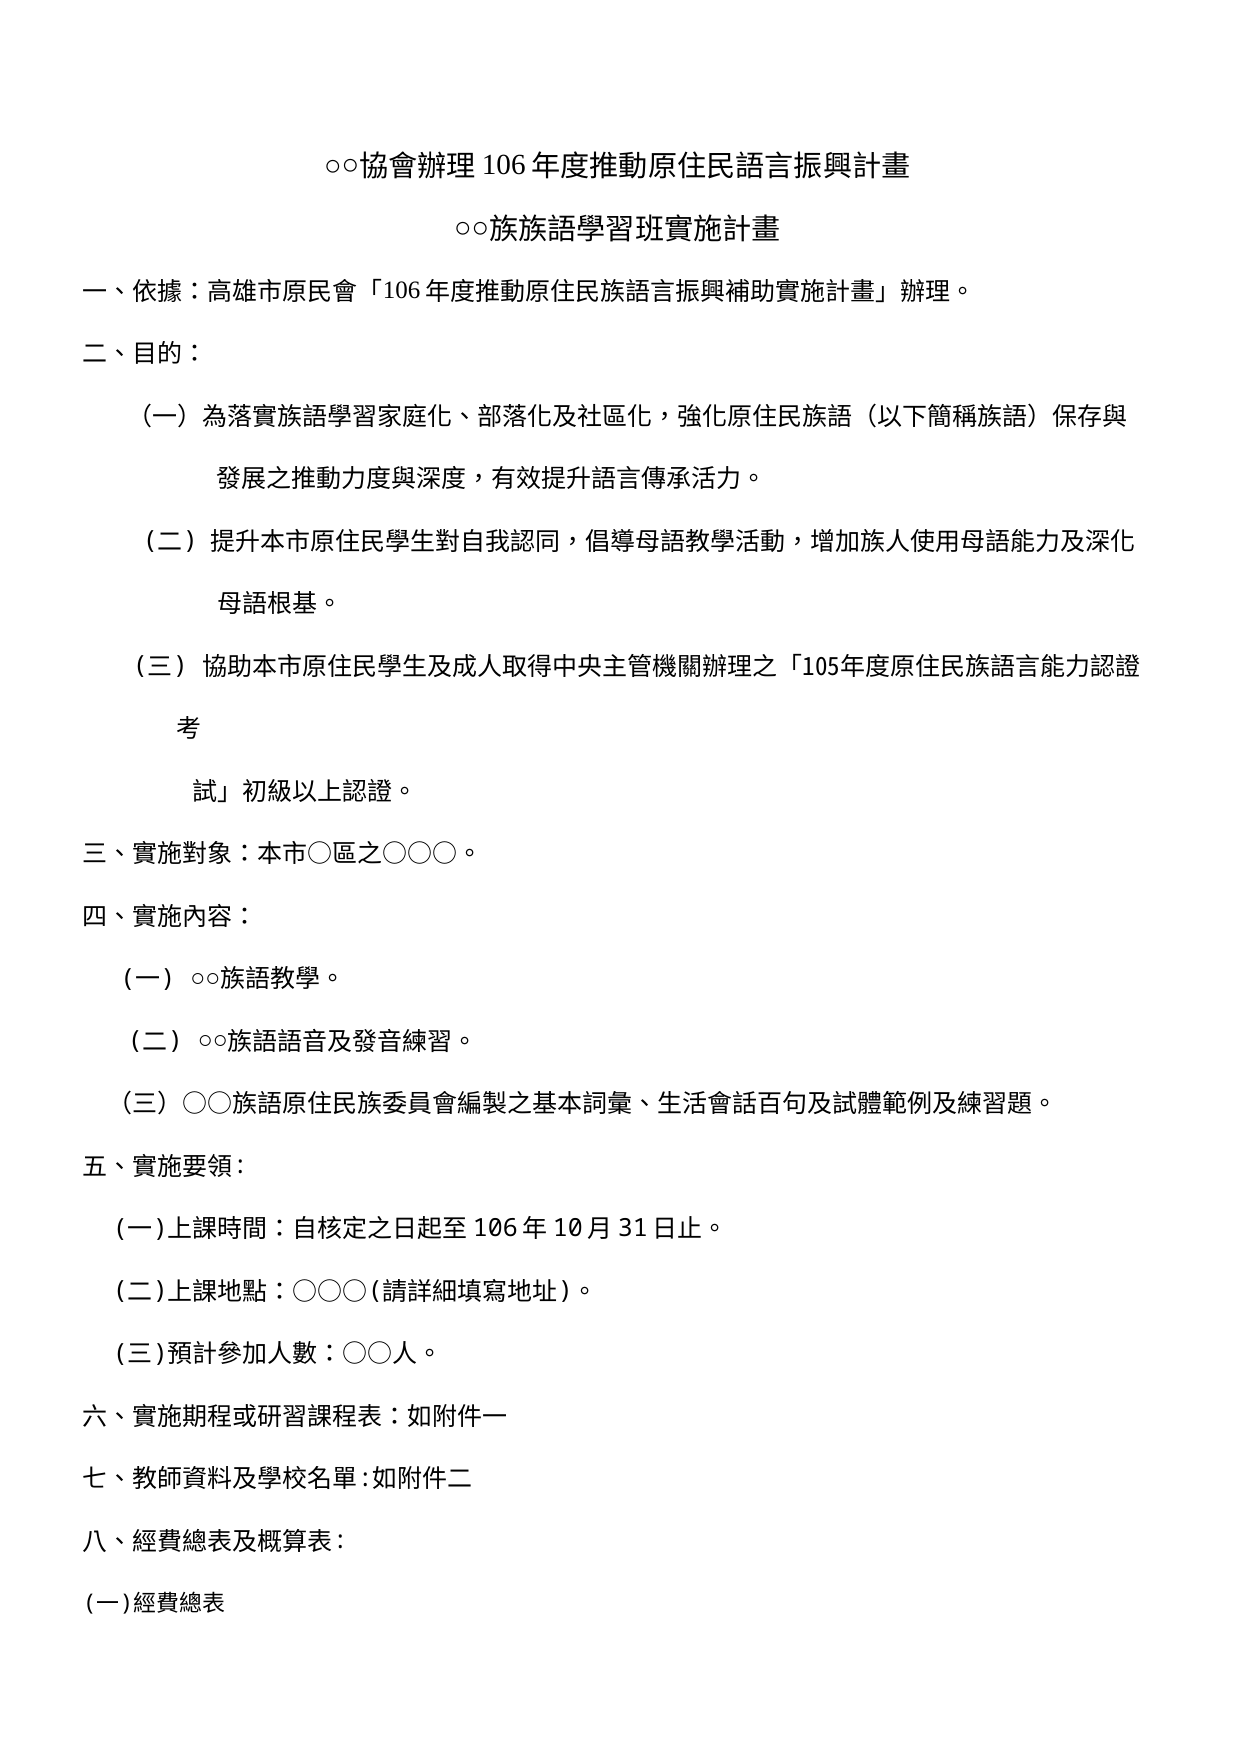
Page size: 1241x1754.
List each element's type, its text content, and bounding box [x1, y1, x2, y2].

text (三)預計參加人數：○○人。 [83, 1310, 1152, 1372]
text 一、依據：高雄市原民會「106年度推動原住民族語言振興補助實施計畫」辦理。 [83, 247, 1152, 310]
text 二、目的： [83, 310, 1152, 372]
text (一)上課時間：自核定之日起至106年10月31日止。 [83, 1185, 1152, 1247]
text (二) ○○族語語音及發音練習。 [83, 997, 1152, 1060]
text 八、經費總表及概算表: [83, 1497, 1152, 1560]
text 七、教師資料及學校名單:如附件二 [83, 1435, 1152, 1497]
text 三、實施對象：本市○區之○○○。 [83, 810, 1152, 872]
text （三）○○族語原住民族委員會編製之基本詞彙、生活會話百句及試體範例及練習題。 [83, 1060, 1152, 1122]
text (一) ○○族語教學。 [83, 935, 1152, 997]
text （一）為落實族語學習家庭化、部落化及社區化，強化原住民族語（以下簡稱族語）保存與 [83, 372, 1154, 435]
text 五、實施要領: [83, 1122, 1152, 1185]
text 母語根基。 [83, 560, 1154, 622]
text (三) 協助本市原住民學生及成人取得中央主管機關辦理之「105年度原住民族語言能力認證考 [118, 622, 1152, 747]
text 發展之推動力度與深度，有效提升語言傳承活力。 [141, 435, 1154, 497]
text (二)上課地點：○○○(請詳細填寫地址)。 [83, 1247, 1152, 1310]
text 試」初級以上認證。 [118, 747, 1152, 810]
text 六、實施期程或研習課程表：如附件一 [83, 1372, 1152, 1435]
text ○○族族語學習班實施計畫 [83, 185, 1152, 247]
text ○○協會辦理106年度推動原住民語言振興計畫 [83, 122, 1152, 185]
text 四、實施內容： [83, 872, 1152, 935]
text (一)經費總表 [83, 1560, 1152, 1622]
text (二) 提升本市原住民學生對自我認同，倡導母語教學活動，增加族人使用母語能力及深化 [83, 497, 1154, 560]
